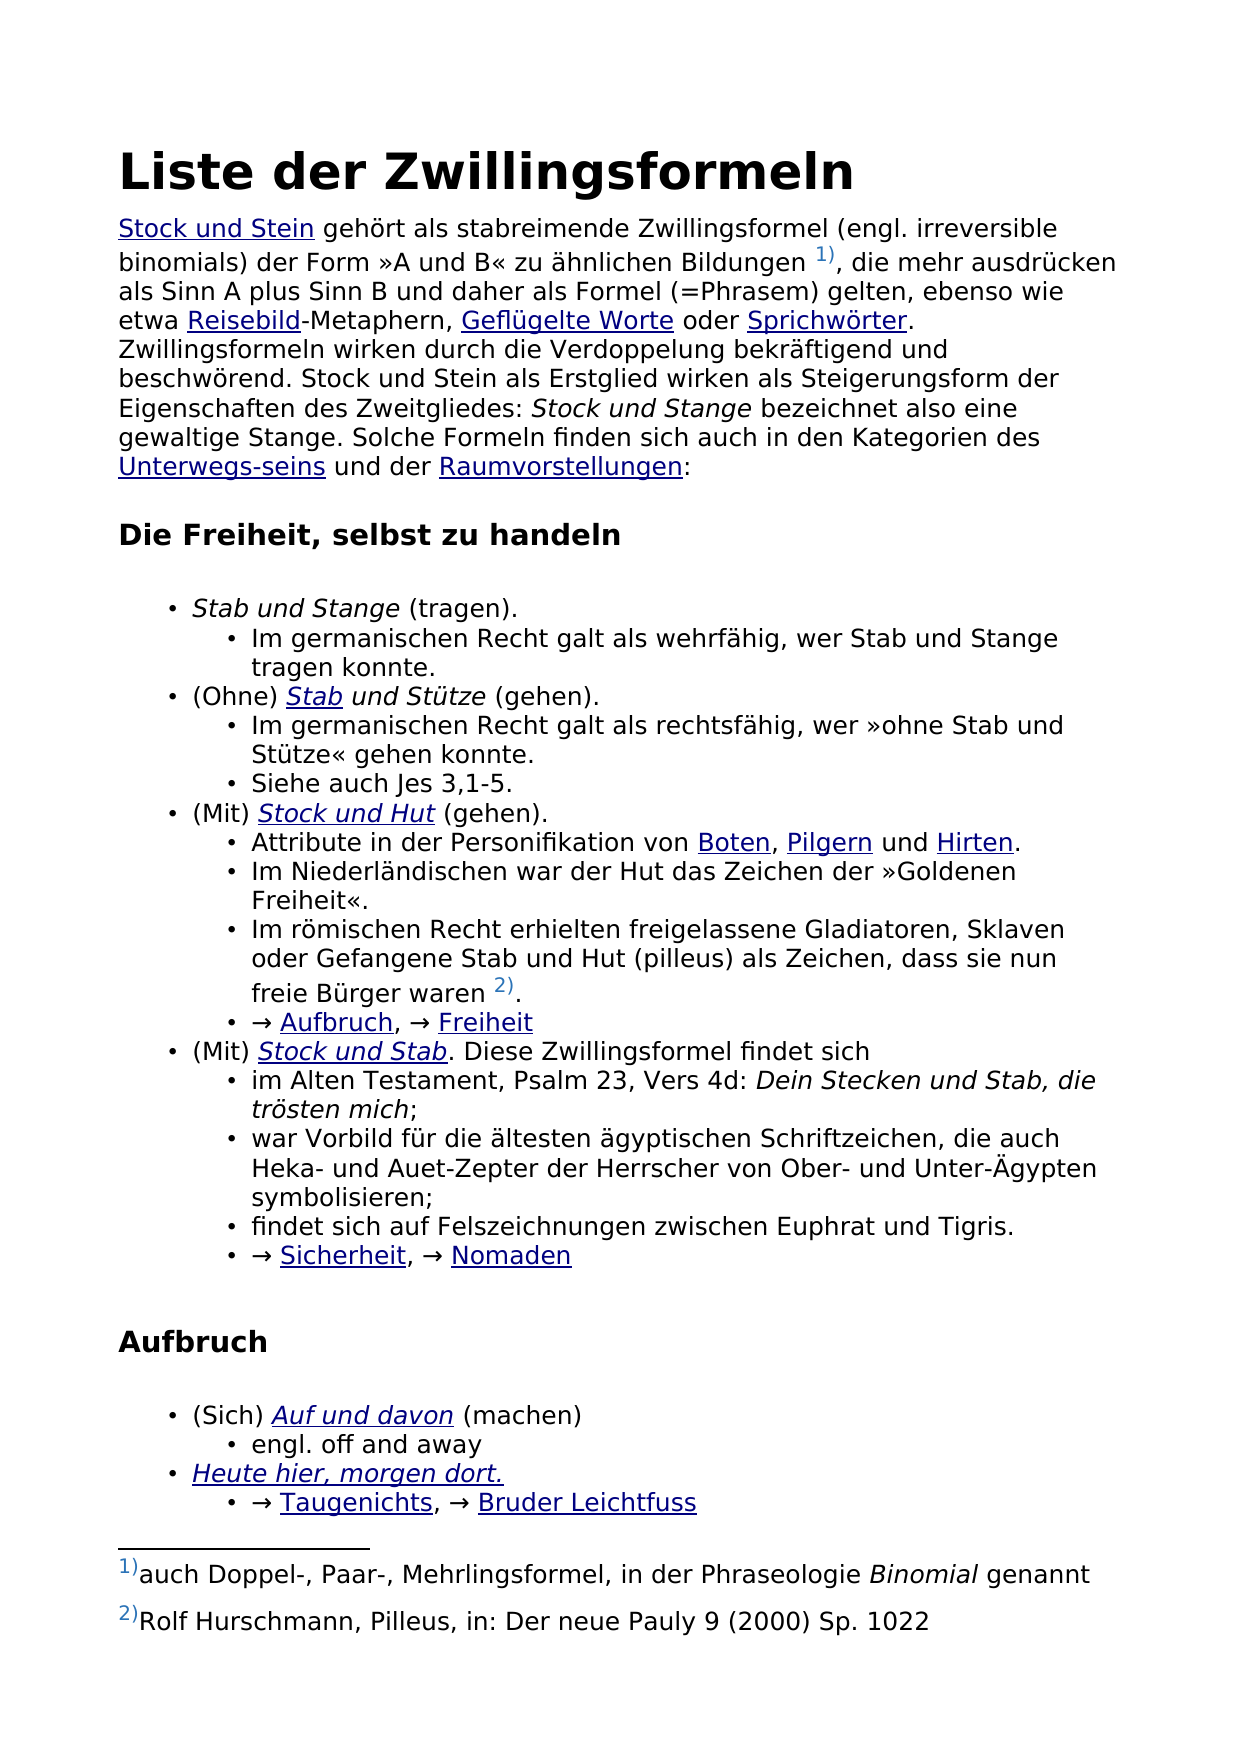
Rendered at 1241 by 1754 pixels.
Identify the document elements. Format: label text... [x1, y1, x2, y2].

list (Sich) Auf und davon (machen) [177, 1401, 1122, 1430]
list → Aufbruch, → Freiheit [236, 1008, 1122, 1037]
list Im germanischen Recht galt als wehrfähig, wer Stab und Stange tragen konnte. [236, 624, 1122, 682]
list Attribute in der Personifikation von Boten, Pilgern und Hirten. [236, 828, 1122, 857]
subtitle Aufbruch [118, 1325, 1122, 1359]
text auch Doppel-, Paar-, Mehrlingsformel, in der Phraseologie Binomial genannt [118, 1555, 1122, 1589]
list (Mit) Stock und Hut (gehen). [177, 799, 1122, 828]
list Stab und Stange (tragen). [177, 595, 1122, 624]
list Im germanischen Recht galt als rechtsfähig, wer »ohne Stab und Stütze« gehen konnte. [236, 711, 1122, 770]
list war Vorbild für die ältesten ägyptischen Schriftzeichen, die auch Heka- und Auet-Zepter der Herrscher von Ober- und Unter-Ägypten symbolisieren; [236, 1124, 1122, 1212]
list → Taugenichts, → Bruder Leichtfuss [236, 1488, 1122, 1517]
list → Sicherheit, → Nomaden [236, 1241, 1122, 1270]
list findet sich auf Felszeichnungen zwischen Euphrat und Tigris. [236, 1212, 1122, 1241]
list (Mit) Stock und Stab. Diese Zwillingsformel findet sich [177, 1037, 1122, 1066]
subtitle Die Freiheit, selbst zu handeln [118, 519, 1122, 553]
text Stock und Stein gehört als stabreimende Zwillingsformel (engl. irreversible binomials) der Form »A und B« zu ähnlichen Bildungen , die mehr ausdrücken als Sinn A plus Sinn B und daher als Formel (=Phrasem) gelten, ebenso wie etwa Reisebild-Metaphern, Geflügelte Worte oder Sprichwörter. Zwillingsformeln wirken durch die Verdoppelung bekräftigend und beschwörend. Stock und Stein als Erstglied wirken als Steigerungsform der Eigenschaften des Zweitgliedes: Stock und Stange bezeichnet also eine gewaltige Stange. Solche Formeln finden sich auch in den Kategorien des Unterwegs-seins und der Raumvorstellungen: [118, 214, 1122, 481]
subtitle Liste der Zwillingsformeln [118, 143, 1122, 201]
list Siehe auch Jes 3,1-5. [236, 770, 1122, 799]
list Rolf Hurschmann, Pilleus, in: Der neue Pauly 9 (2000) Sp. 1022 [118, 1602, 1122, 1636]
list Heute hier, morgen dort. [177, 1459, 1122, 1488]
list engl. off and away [236, 1430, 1122, 1459]
list im Alten Testament, Psalm 23, Vers 4d: Dein Stecken und Stab, die trösten mich; [236, 1066, 1122, 1124]
list Im römischen Recht erhielten freigelassene Gladiatoren, Sklaven oder Gefangene Stab und Hut (pilleus) als Zeichen, dass sie nun freie Bürger waren . [236, 916, 1122, 1008]
list (Ohne) Stab und Stütze (gehen). [177, 682, 1122, 711]
list Im Niederländischen war der Hut das Zeichen der »Goldenen Freiheit«. [236, 857, 1122, 916]
